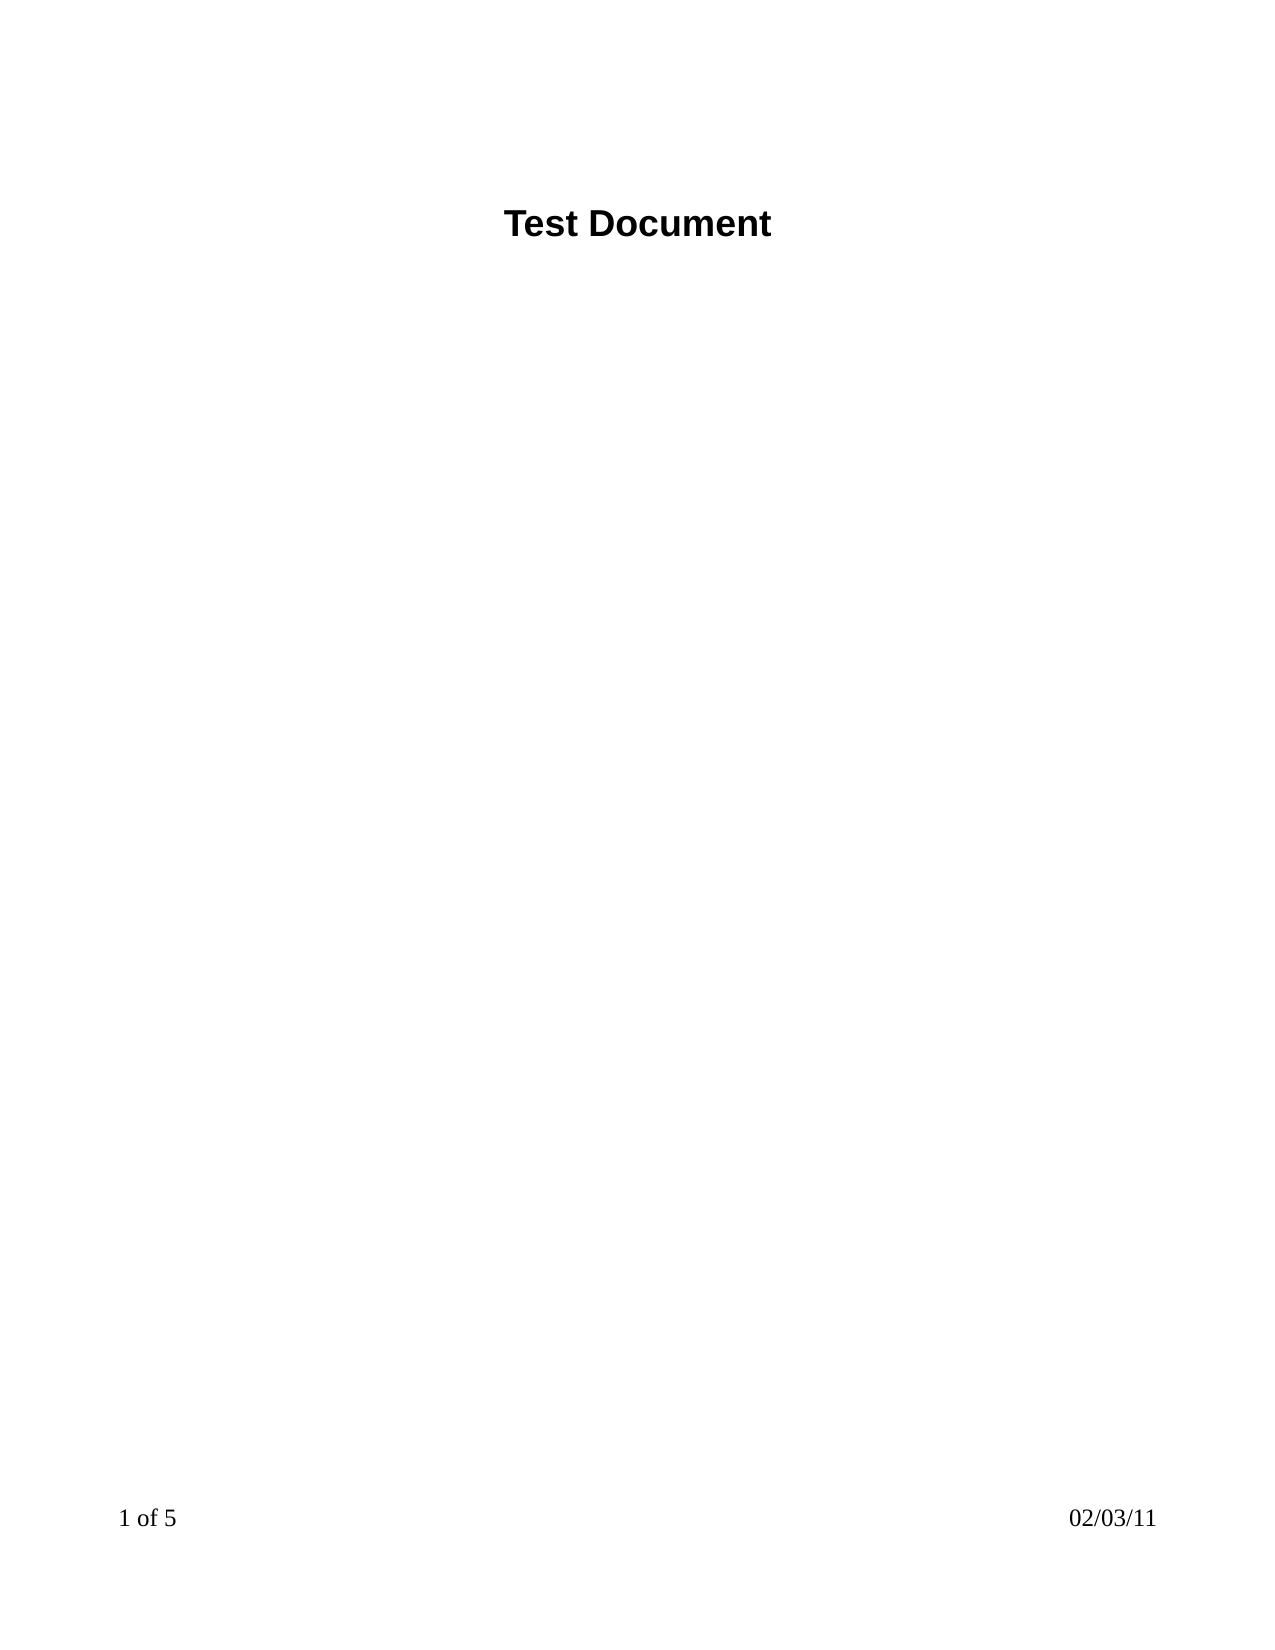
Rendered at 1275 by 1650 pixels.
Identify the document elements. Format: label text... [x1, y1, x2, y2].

title Test Document [118, 201, 1157, 244]
